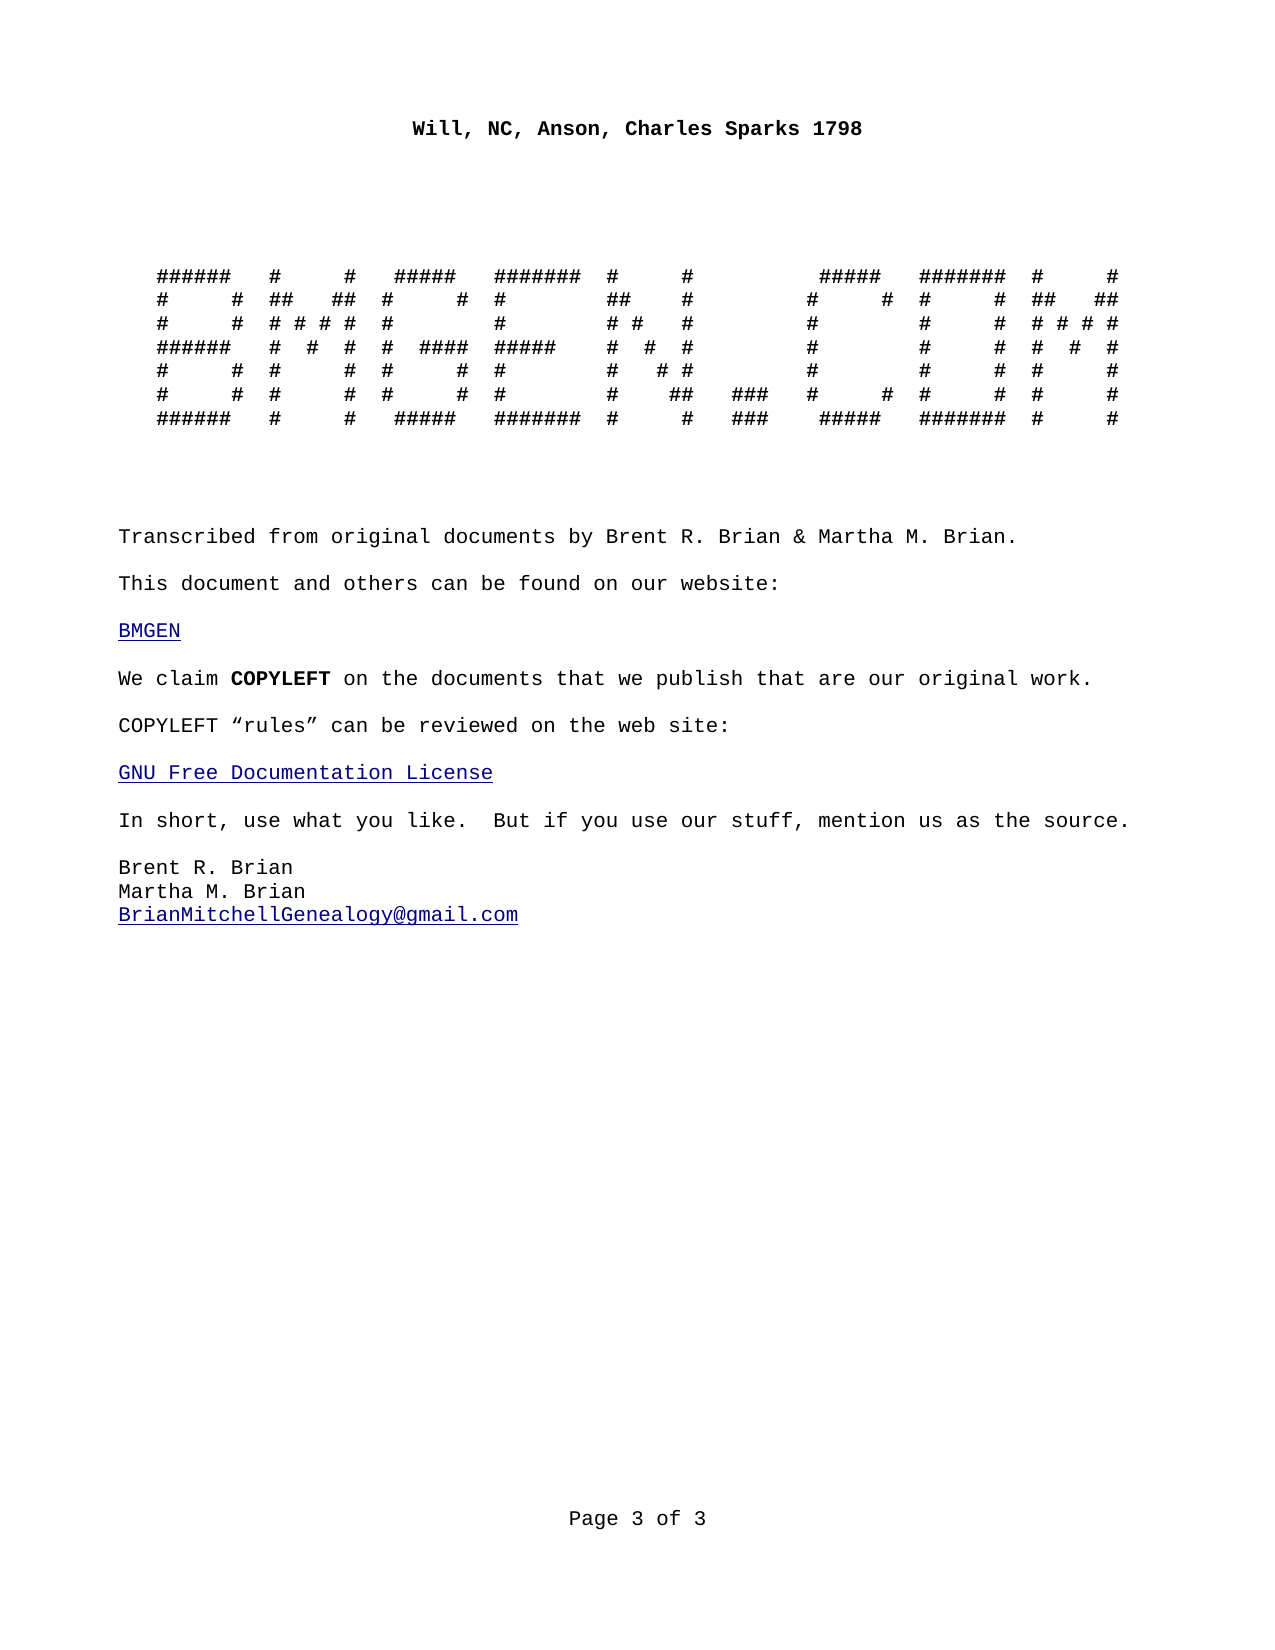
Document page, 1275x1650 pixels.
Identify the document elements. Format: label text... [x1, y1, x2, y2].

text # # ## ## # # # ## # # # # # ## ## [118, 289, 1157, 313]
text ###### # # ##### ####### # # ### ##### ####### # # [118, 408, 1157, 431]
text ###### # # ##### ####### # # ##### ####### # # [118, 266, 1157, 289]
text # # # # # # # # # # # # # # # # # # [118, 313, 1157, 337]
text # # # # # # # # # # # # # # # [118, 360, 1157, 384]
text BMGEN [118, 621, 1157, 644]
text # # # # # # # # ## ### # # # # # # [118, 384, 1157, 408]
text BrianMitchellGenealogy@gmail.com [118, 904, 1157, 928]
text Brent R. Brian [118, 857, 1157, 881]
text ###### # # # # #### ##### # # # # # # # # # [118, 337, 1157, 360]
text We claim COPYLEFT on the documents that we publish that are our original work. [118, 668, 1157, 691]
text In short, use what you like. But if you use our stuff, mention us as the source. [118, 810, 1157, 833]
text COPYLEFT “rules” can be reviewed on the web site: [118, 715, 1157, 739]
text This document and others can be found on our website: [118, 573, 1157, 597]
text Transcribed from original documents by Brent R. Brian & Martha M. Brian. [118, 526, 1157, 549]
text GNU Free Documentation License [118, 762, 1157, 786]
text Martha M. Brian [118, 881, 1157, 904]
